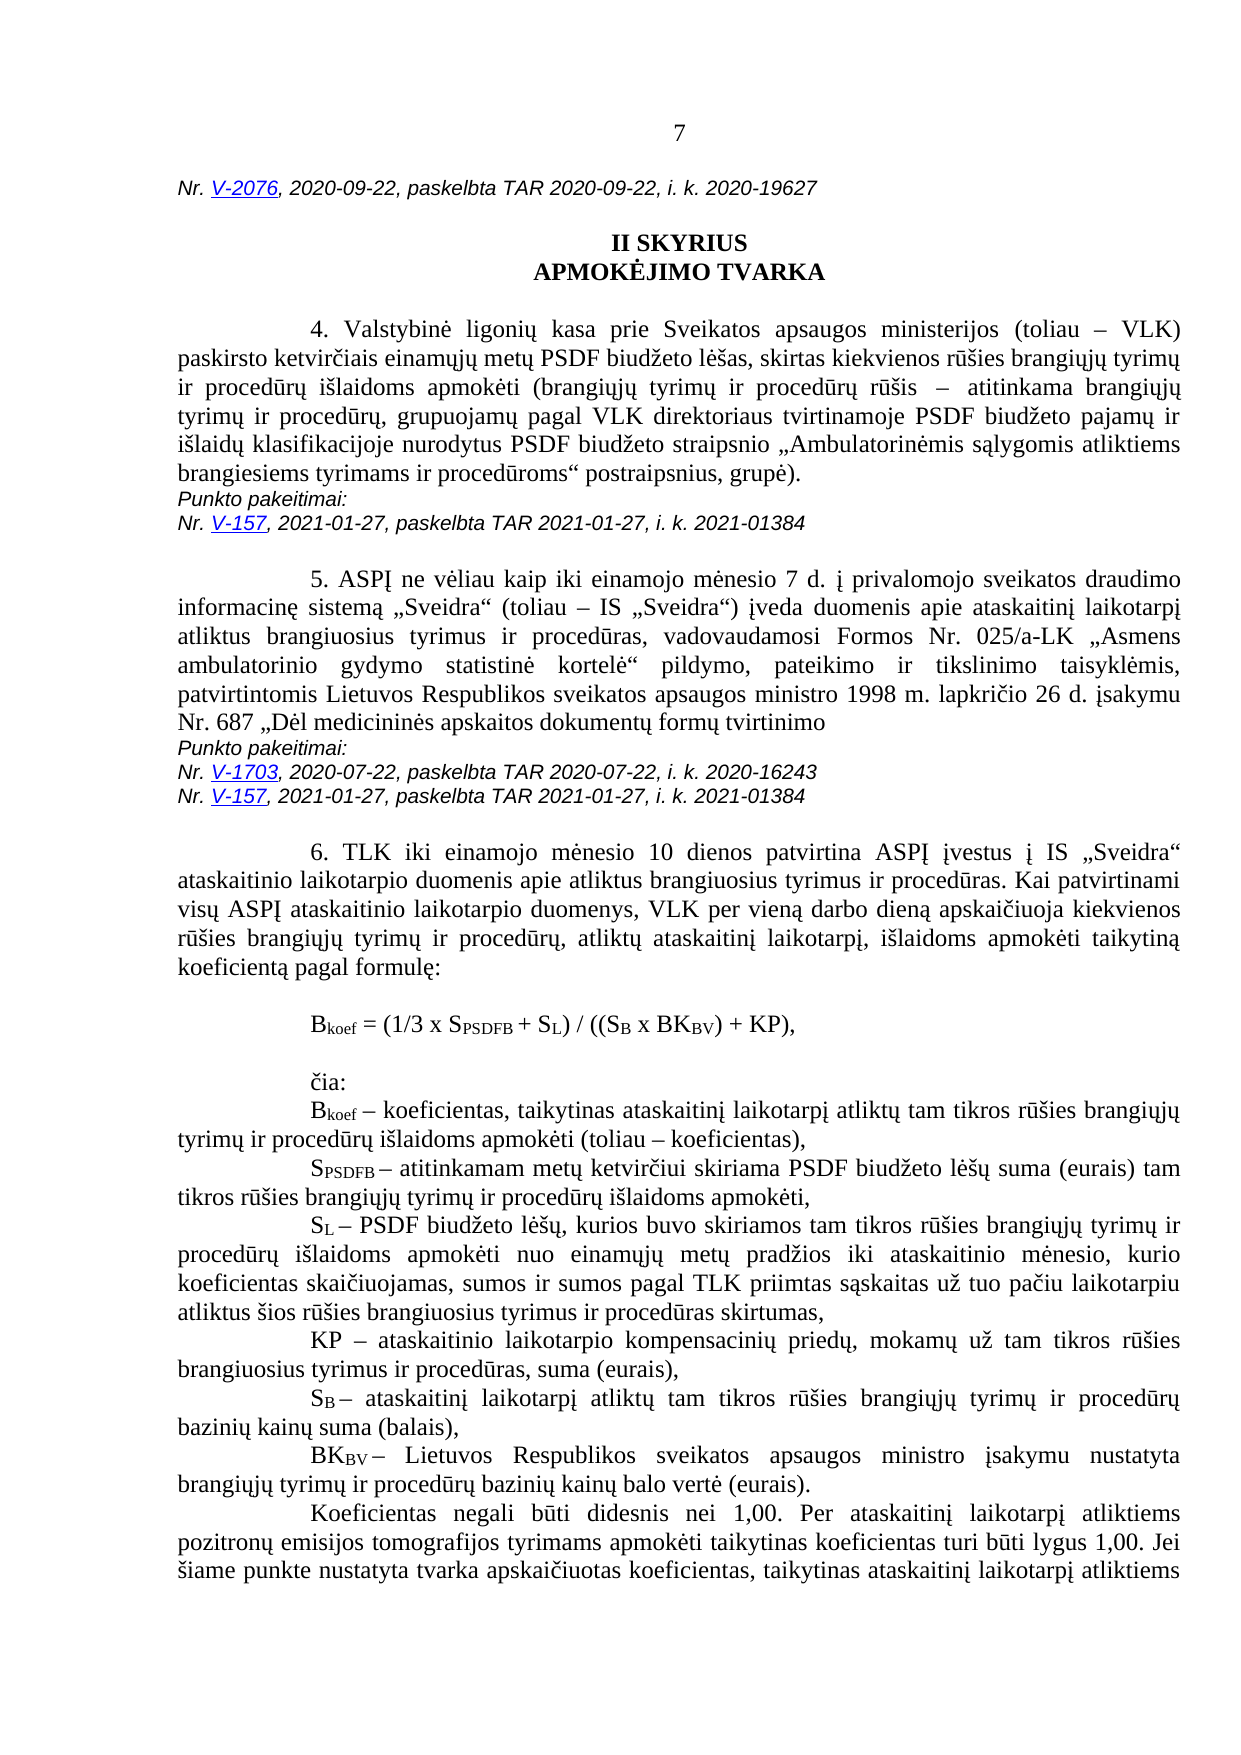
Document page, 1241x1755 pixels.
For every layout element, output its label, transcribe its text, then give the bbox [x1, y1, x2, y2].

text Koeficientas negali būti didesnis nei 1,00. Per ataskaitinį laikotarpį atliktiems pozitronų emisijos tomografijos tyrimams apmokėti taikytinas koeficientas turi būti lygus 1,00. Jei šiame punkte nustatyta tvarka apskaičiuotas koeficientas, taikytinas ataskaitinį laikotarpį atliktiems [177, 1498, 1181, 1584]
text čia: [177, 1067, 1181, 1096]
text 4. Valstybinė ligonių kasa prie Sveikatos apsaugos ministerijos (toliau – VLK) paskirsto ketvirčiais einamųjų metų PSDF biudžeto lėšas, skirtas kiekvienos rūšies brangiųjų tyrimų ir procedūrų išlaidoms apmokėti (brangiųjų tyrimų ir procedūrų rūšis – atitinkama brangiųjų tyrimų ir procedūrų, grupuojamų pagal VLK direktoriaus tvirtinamoje PSDF biudžeto pajamų ir išlaidų klasifikacijoje nurodytus PSDF biudžeto straipsnio „Ambulatorinėmis sąlygomis atliktiems brangiesiems tyrimams ir procedūroms“ postraipsnius, grupė). [177, 314, 1181, 487]
text 6. TLK iki einamojo mėnesio 10 dienos patvirtina ASPĮ įvestus į IS „Sveidra“ ataskaitinio laikotarpio duomenis apie atliktus brangiuosius tyrimus ir procedūras. Kai patvirtinami visų ASPĮ ataskaitinio laikotarpio duomenys, VLK per vieną darbo dieną apskaičiuoja kiekvienos rūšies brangiųjų tyrimų ir procedūrų, atliktų ataskaitinį laikotarpį, išlaidoms apmokėti taikytiną koeficientą pagal formulę: [177, 837, 1181, 981]
text Punkto pakeitimai: [177, 736, 1181, 760]
text SPSDFB – atitinkamam metų ketvirčiui skiriama PSDF biudžeto lėšų suma (eurais) tam tikros rūšies brangiųjų tyrimų ir procedūrų išlaidoms apmokėti, [177, 1153, 1181, 1211]
text 5. ASPĮ ne vėliau kaip iki einamojo mėnesio 7 d. į privalomojo sveikatos draudimo informacinę sistemą „Sveidra“ (toliau – IS „Sveidra“) įveda duomenis apie ataskaitinį laikotarpį atliktus brangiuosius tyrimus ir procedūras, vadovaudamosi Formos Nr. 025/a-LK „Asmens ambulatorinio gydymo statistinė kortelė“ pildymo, pateikimo ir tikslinimo taisyklėmis, patvirtintomis Lietuvos Respublikos sveikatos apsaugos ministro 1998 m. lapkričio 26 d. įsakymu Nr. 687 „Dėl medicininės apskaitos dokumentų formų tvirtinimo [177, 564, 1181, 736]
text Nr. V-157, 2021-01-27, paskelbta TAR 2021-01-27, i. k. 2021-01384 [177, 784, 1181, 808]
text KP – ataskaitinio laikotarpio kompensacinių priedų, mokamų už tam tikros rūšies brangiuosius tyrimus ir procedūras, suma (eurais), [177, 1326, 1181, 1383]
text Bkoef = (1/3 x SPSDFB + SL) / ((SB x BKBV) + KP), [177, 1009, 1181, 1038]
text Nr. V-157, 2021-01-27, paskelbta TAR 2021-01-27, i. k. 2021-01384 [177, 511, 1181, 535]
text SL – PSDF biudžeto lėšų, kurios buvo skiriamos tam tikros rūšies brangiųjų tyrimų ir procedūrų išlaidoms apmokėti nuo einamųjų metų pradžios iki ataskaitinio mėnesio, kurio koeficientas skaičiuojamas, sumos ir sumos pagal TLK priimtas sąskaitas už tuo pačiu laikotarpiu atliktus šios rūšies brangiuosius tyrimus ir procedūras skirtumas, [177, 1211, 1181, 1326]
text II SKYRIUS [177, 228, 1181, 257]
text APMOKĖJIMO TVARKA [177, 257, 1181, 286]
text Nr. V-2076, 2020-09-22, paskelbta TAR 2020-09-22, i. k. 2020-19627 [177, 176, 1181, 199]
text SB – ataskaitinį laikotarpį atliktų tam tikros rūšies brangiųjų tyrimų ir procedūrų bazinių kainų suma (balais), [177, 1383, 1181, 1441]
text BKBV – Lietuvos Respublikos sveikatos apsaugos ministro įsakymu nustatyta brangiųjų tyrimų ir procedūrų bazinių kainų balo vertė (eurais). [177, 1441, 1181, 1498]
text Punkto pakeitimai: [177, 487, 1181, 511]
text Bkoef – koeficientas, taikytinas ataskaitinį laikotarpį atliktų tam tikros rūšies brangiųjų tyrimų ir procedūrų išlaidoms apmokėti (toliau – koeficientas), [177, 1096, 1181, 1153]
text Nr. V-1703, 2020-07-22, paskelbta TAR 2020-07-22, i. k. 2020-16243 [177, 760, 1181, 784]
